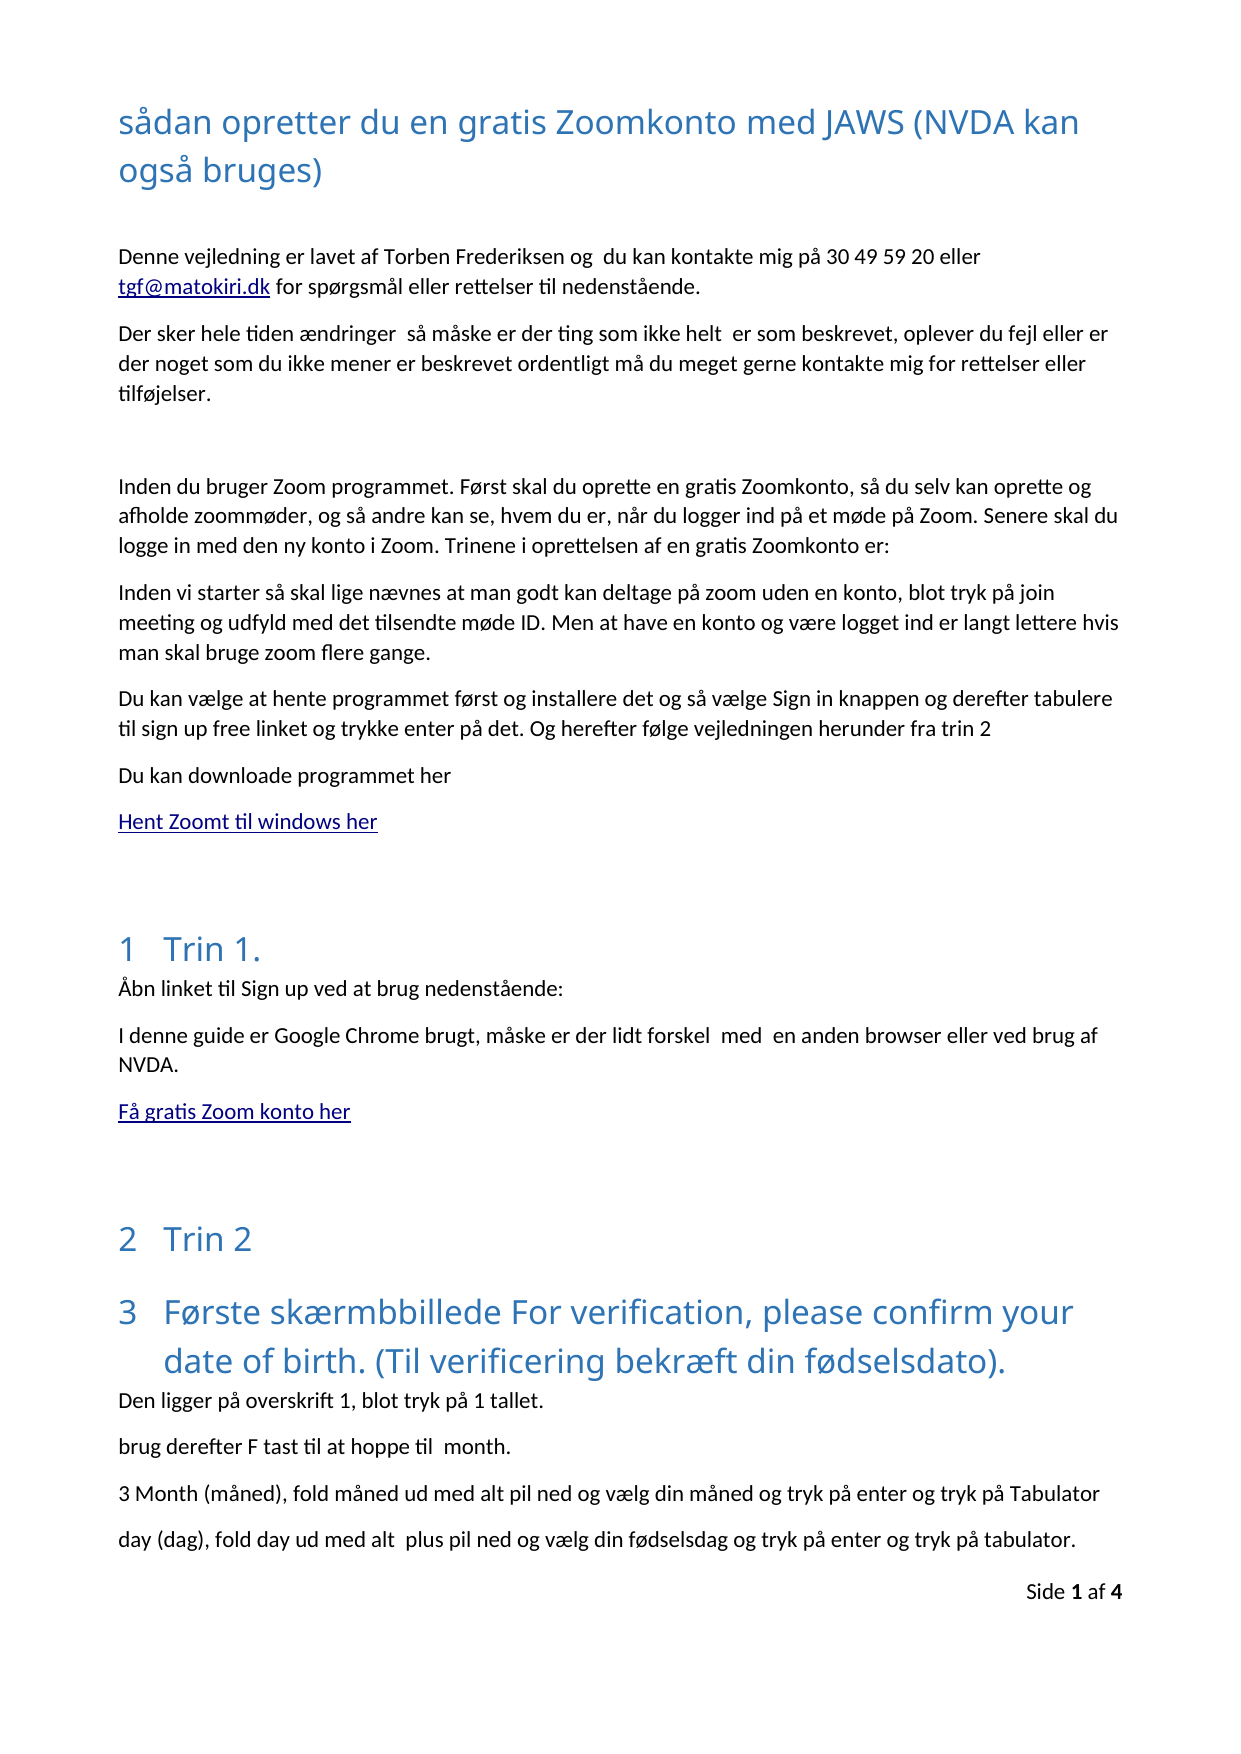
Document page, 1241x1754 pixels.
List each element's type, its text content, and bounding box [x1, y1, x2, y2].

subtitle sådan opretter du en gratis Zoomkonto med JAWS (NVDA kan også bruges) [118, 99, 1122, 193]
text Du kan downloade programmet her [118, 761, 1122, 789]
subtitle Trin 2 [118, 1215, 1122, 1261]
text Inden vi starter så skal lige nævnes at man godt kan deltage på zoom uden en konto, blot tryk på join meeting og udfyld med det tilsendte møde ID. Men at have en konto og være logget ind er langt lettere hvis man skal bruge zoom flere gange. [118, 578, 1122, 666]
text Hent Zoomt til windows her [118, 807, 1122, 836]
text Den ligger på overskrift 1, blot tryk på 1 tallet. [118, 1386, 1122, 1414]
text Inden du bruger Zoom programmet. Først skal du oprette en gratis Zoomkonto, så du selv kan oprette og afholde zoommøder, og så andre kan se, hvem du er, når du logger ind på et møde på Zoom. Senere skal du logge in med den ny konto i Zoom. Trinene i oprettelsen af en gratis Zoomkonto er: [118, 472, 1122, 559]
text I denne guide er Google Chrome brugt, måske er der lidt forskel med en anden browser eller ved brug af NVDA. [118, 1021, 1122, 1079]
text Der sker hele tiden ændringer så måske er der ting som ikke helt er som beskrevet, oplever du fejl eller er der noget som du ikke mener er beskrevet ordentligt må du meget gerne kontakte mig for rettelser eller tilføjelser. [118, 319, 1122, 407]
subtitle Trin 1. [118, 926, 1122, 971]
text brug derefter F tast til at hoppe til month. [118, 1432, 1122, 1461]
text Denne vejledning er lavet af Torben Frederiksen og du kan kontakte mig på 30 49 59 20 eller tgf@matokiri.dk for spørgsmål eller rettelser til nedenstående. [118, 242, 1122, 300]
text Du kan vælge at hente programmet først og installere det og så vælge Sign in knappen og derefter tabulere til sign up free linket og trykke enter på det. Og herefter følge vejledningen herunder fra trin 2 [118, 684, 1122, 742]
text Få gratis Zoom konto her [118, 1097, 1122, 1125]
text Åbn linket til Sign up ved at brug nedenstående: [118, 974, 1122, 1002]
text day (dag), fold day ud med alt plus pil ned og vælg din fødselsdag og tryk på enter og tryk på tabulator. [118, 1526, 1122, 1554]
subtitle Første skærmbbillede For verification, please confirm your date of birth. (Til verificering bekræft din fødselsdato). [118, 1289, 1122, 1383]
text 3 Month (måned), fold måned ud med alt pil ned og vælg din måned og tryk på enter og tryk på Tabulator [118, 1479, 1122, 1507]
